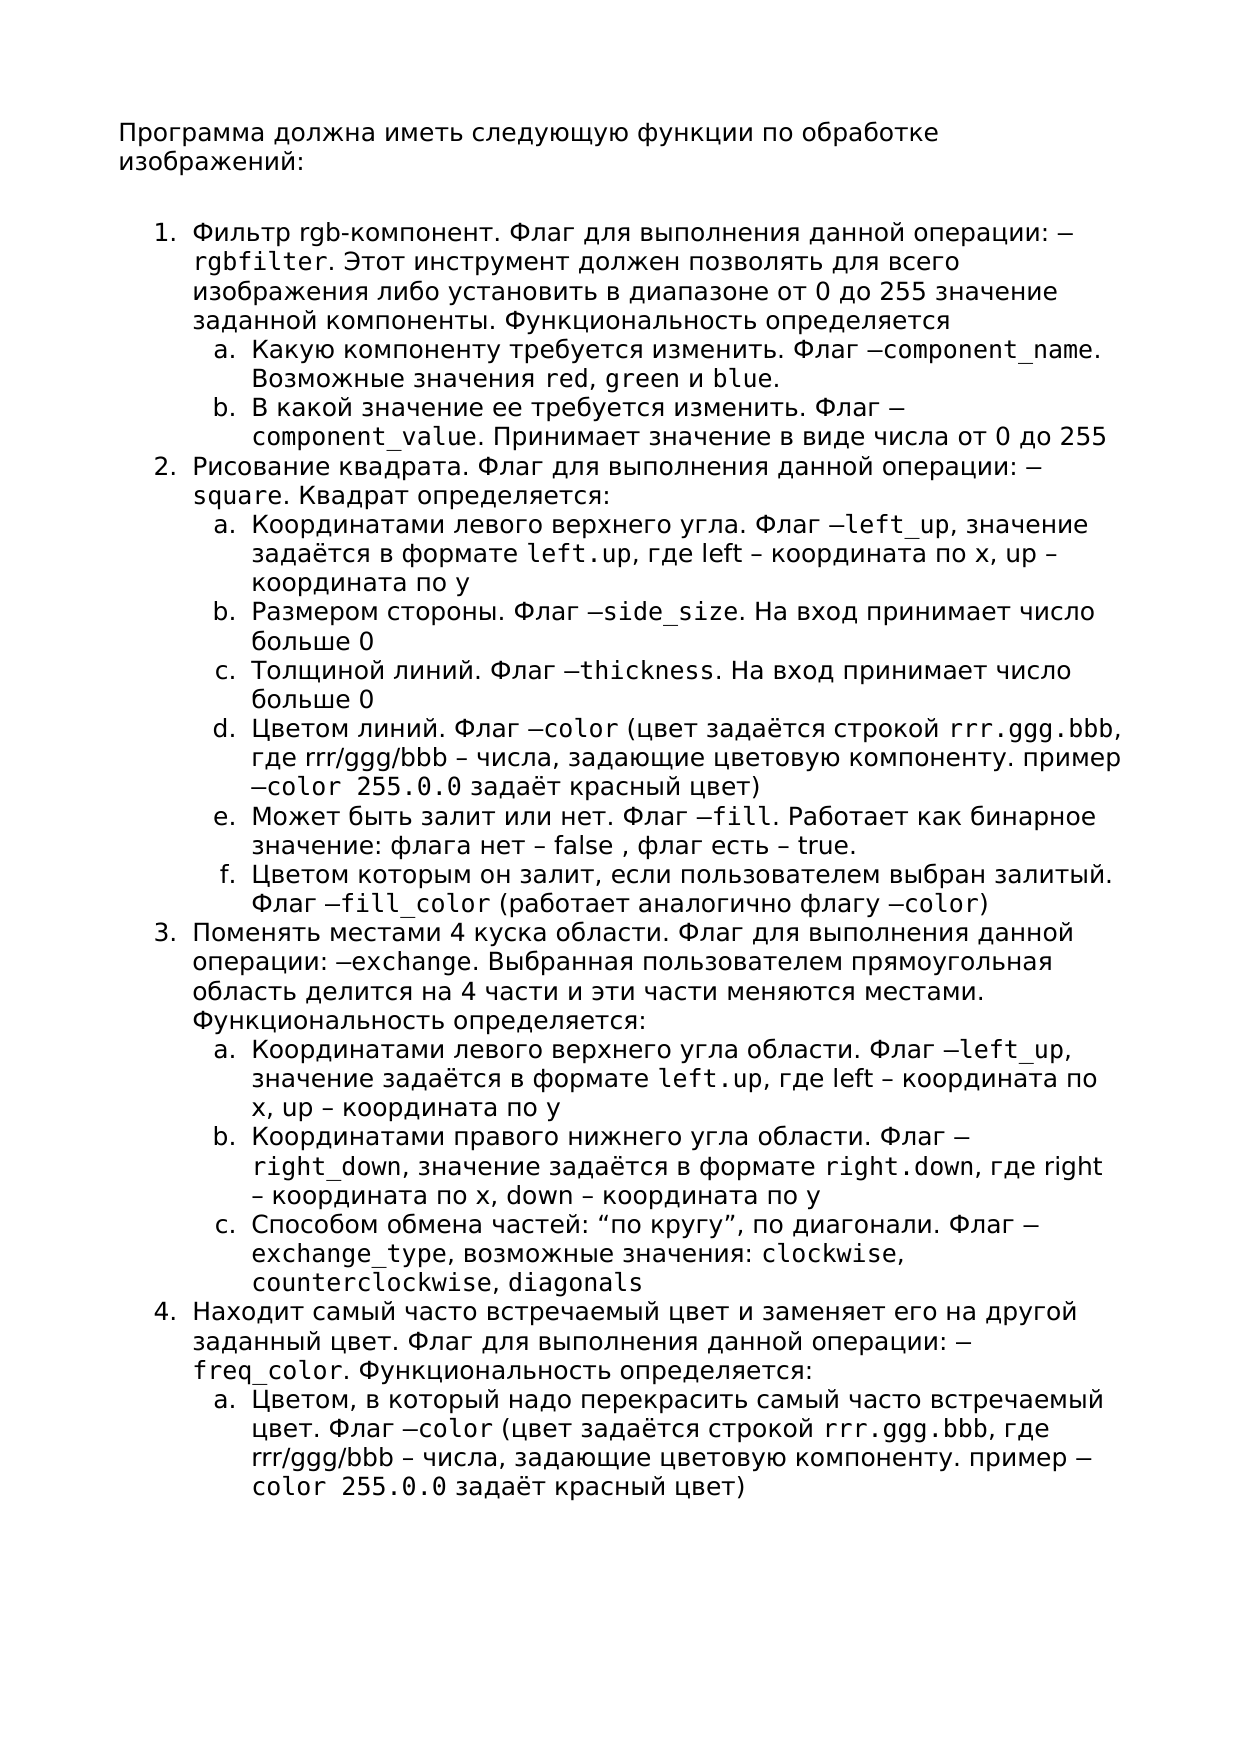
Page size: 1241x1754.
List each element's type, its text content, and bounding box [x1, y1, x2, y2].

list Цветом линий. Флаг –color (цвет задаётся строкой rrr.ggg.bbb, где rrr/ggg/bbb – числа, задающие цветовую компоненту. пример –color 255.0.0 задаёт красный цвет) [236, 714, 1122, 802]
list Цветом которым он залит, если пользователем выбран залитый. Флаг –fill_color (работает аналогично флагу –color) [236, 860, 1122, 918]
list Поменять местами 4 куска области. Флаг для выполнения данной операции: –exchange. Выбранная пользователем прямоугольная область делится на 4 части и эти части меняются местами. Функциональность определяется: [177, 918, 1122, 1035]
list В какой значение ее требуется изменить. Флаг –component_value. Принимает значение в виде числа от 0 до 255 [236, 393, 1122, 452]
list Координатами левого верхнего угла области. Флаг –left_up, значение задаётся в формате left.up, где left – координата по x, up – координата по y [236, 1035, 1122, 1123]
text Программа должна иметь следующую функции по обработке изображений: [118, 118, 1122, 176]
list Рисование квадрата. Флаг для выполнения данной операции: –square. Квадрат определяется: [177, 452, 1122, 510]
list Координатами правого нижнего угла области. Флаг –right_down, значение задаётся в формате right.down, где right – координата по x, down – координата по y [236, 1123, 1122, 1210]
list Цветом, в который надо перекрасить самый часто встречаемый цвет. Флаг –color (цвет задаётся строкой rrr.ggg.bbb, где rrr/ggg/bbb – числа, задающие цветовую компоненту. пример –color 255.0.0 задаёт красный цвет) [236, 1385, 1122, 1502]
list Фильтр rgb-компонент. Флаг для выполнения данной операции: –rgbfilter. Этот инструмент должен позволять для всего изображения либо установить в диапазоне от 0 до 255 значение заданной компоненты. Функциональность определяется [177, 218, 1122, 335]
list Размером стороны. Флаг –side_size. На вход принимает число больше 0 [236, 598, 1122, 656]
list Координатами левого верхнего угла. Флаг –left_up, значение задаётся в формате left.up, где left – координата по x, up – координата по y [236, 510, 1122, 598]
list Какую компоненту требуется изменить. Флаг –component_name. Возможные значения red, green и blue. [236, 335, 1122, 393]
list Может быть залит или нет. Флаг –fill. Работает как бинарное значение: флага нет – false , флаг есть – true. [236, 802, 1122, 860]
list Находит самый часто встречаемый цвет и заменяет его на другой заданный цвет. Флаг для выполнения данной операции: –freq_color. Функциональность определяется: [177, 1298, 1122, 1385]
list Способом обмена частей: “по кругу”, по диагонали. Флаг –exchange_type, возможные значения: clockwise, counterclockwise, diagonals [236, 1210, 1122, 1298]
list Толщиной линий. Флаг –thickness. На вход принимает число больше 0 [236, 656, 1122, 714]
